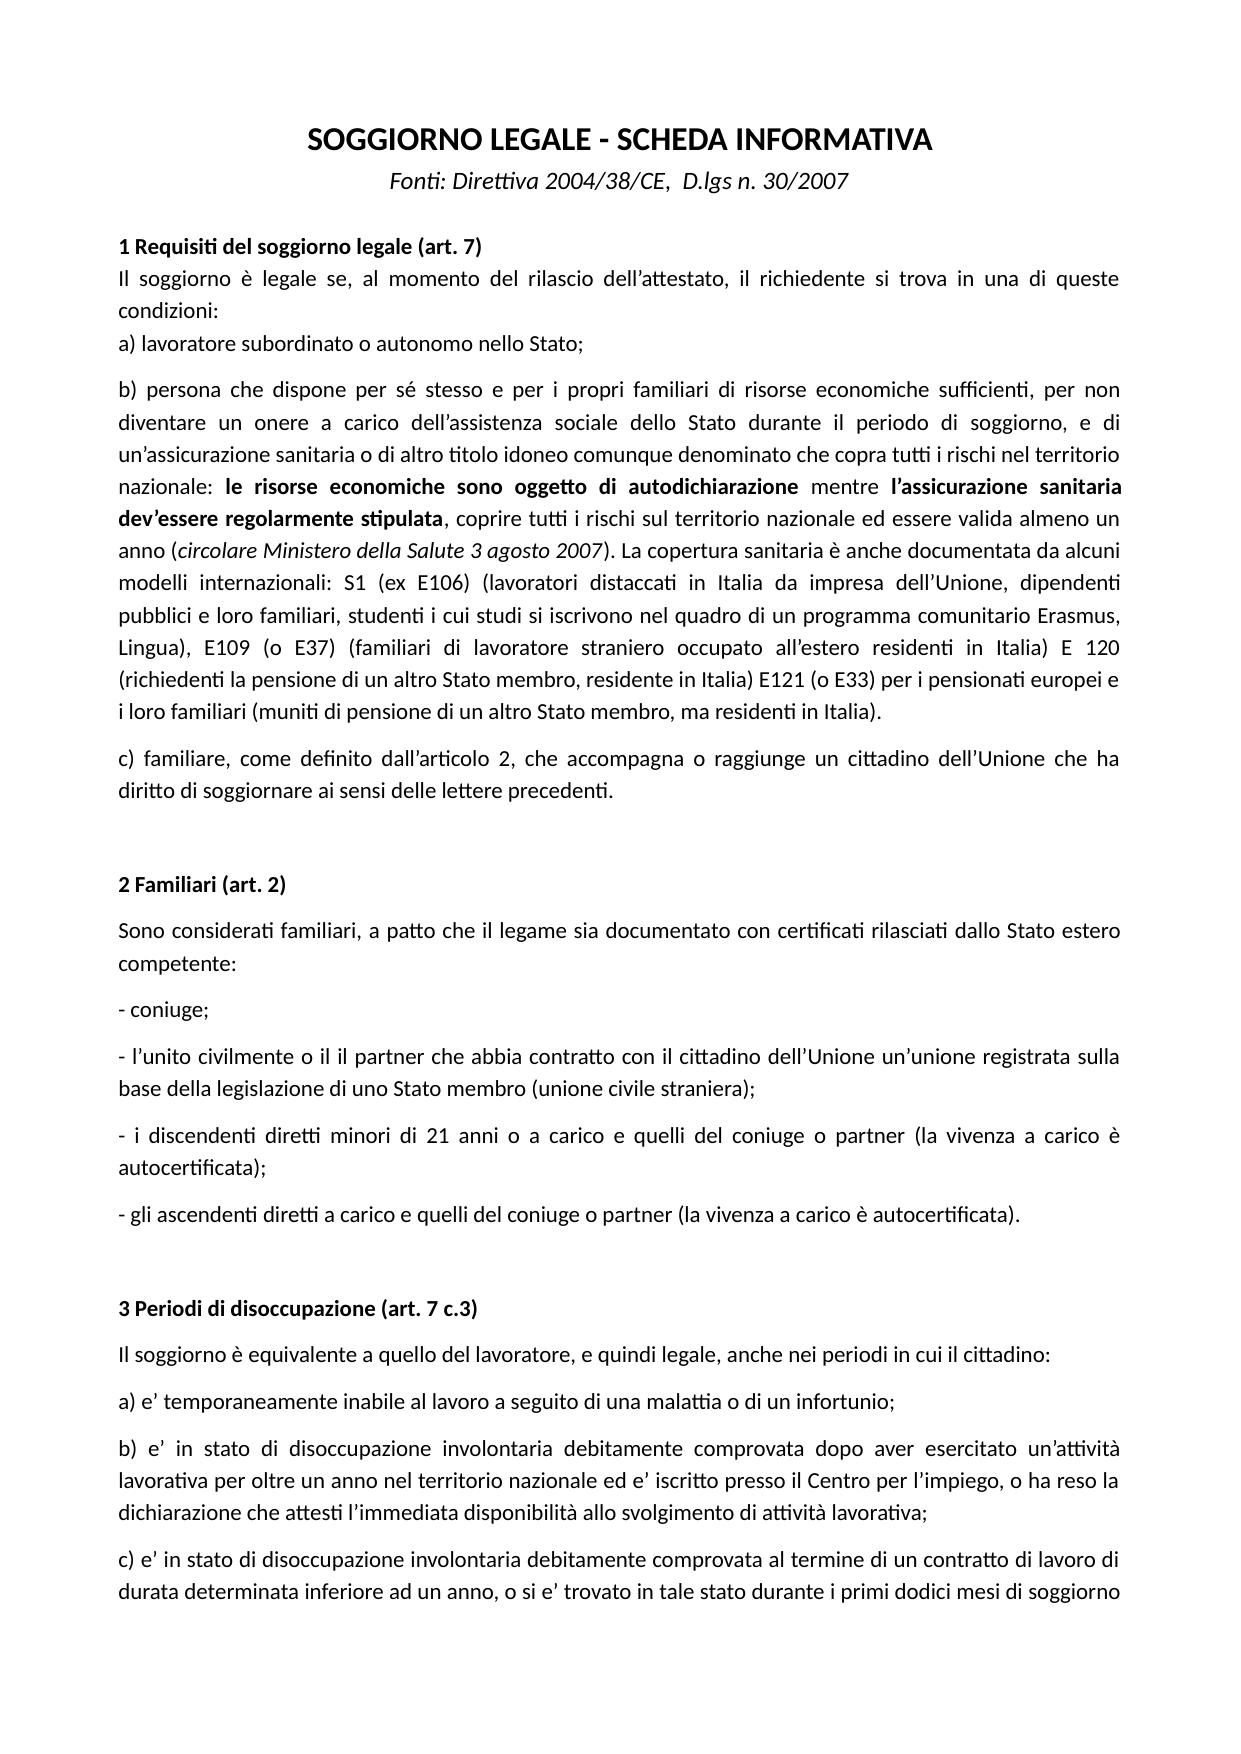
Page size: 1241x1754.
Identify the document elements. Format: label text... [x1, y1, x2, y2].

text 1 Requisiti del soggiorno legale (art. 7) [118, 232, 1122, 260]
text Sono considerati familiari, a patto che il legame sia documentato con certificati rilasciati dallo Stato estero competente: [118, 917, 1122, 977]
text - gli ascendenti diretti a carico e quelli del coniuge o partner (la vivenza a carico è autocertificata). [118, 1200, 1122, 1228]
text 2 Familiari (art. 2) [118, 870, 1122, 898]
text Il soggiorno è equivalente a quello del lavoratore, e quindi legale, anche nei periodi in cui il cittadino: [118, 1341, 1122, 1368]
text c) e’ in stato di disoccupazione involontaria debitamente comprovata al termine di un contratto di lavoro di durata determinata inferiore ad un anno, o si e’ trovato in tale stato durante i primi dodici mesi di soggiorno [118, 1545, 1122, 1605]
text SOGGIORNO LEGALE - SCHEDA INFORMATIVA [118, 118, 1122, 159]
text Il soggiorno è legale se, al momento del rilascio dell’attestato, il richiedente si trova in una di queste condizioni: [118, 264, 1122, 324]
text Fonti: Direttiva 2004/38/CE, D.lgs n. 30/2007 [118, 165, 1122, 195]
text b) persona che dispone per sé stesso e per i propri familiari di risorse economiche sufficienti, per non diventare un onere a carico dell’assistenza sociale dello Stato durante il periodo di soggiorno, e di un’assicurazione sanitaria o di altro titolo idoneo comunque denominato che copra tutti i rischi nel territorio nazionale: le risorse economiche sono oggetto di autodichiarazione mentre l’assicurazione sanitaria dev’essere regolarmente stipulata, coprire tutti i rischi sul territorio nazionale ed essere valida almeno un anno (circolare Ministero della Salute 3 agosto 2007). La copertura sanitaria è anche documentata da alcuni modelli internazionali: S1 (ex E106) (lavoratori distaccati in Italia da impresa dell’Unione, dipendenti pubblici e loro familiari, studenti i cui studi si iscrivono nel quadro di un programma comunitario Erasmus, Lingua), E109 (o E37) (familiari di lavoratore straniero occupato all’estero residenti in Italia) E 120 (richiedenti la pensione di un altro Stato membro, residente in Italia) E121 (o E33) per i pensionati europei e i loro familiari (muniti di pensione di un altro Stato membro, ma residenti in Italia). [118, 375, 1122, 725]
text a) e’ temporaneamente inabile al lavoro a seguito di una malattia o di un infortunio; [118, 1387, 1122, 1415]
text - coniuge; [118, 996, 1122, 1023]
text - i discendenti diretti minori di 21 anni o a carico e quelli del coniuge o partner (la vivenza a carico è autocertificata); [118, 1121, 1122, 1181]
text - l’unito civilmente o il il partner che abbia contratto con il cittadino dell’Unione un’unione registrata sulla base della legislazione di uno Stato membro (unione civile straniera); [118, 1042, 1122, 1102]
text a) lavoratore subordinato o autonomo nello Stato; [118, 329, 1122, 357]
text c) familiare, come definito dall’articolo 2, che accompagna o raggiunge un cittadino dell’Unione che ha diritto di soggiornare ai sensi delle lettere precedenti. [118, 744, 1122, 804]
text b) e’ in stato di disoccupazione involontaria debitamente comprovata dopo aver esercitato un’attività lavorativa per oltre un anno nel territorio nazionale ed e’ iscritto presso il Centro per l’impiego, o ha reso la dichiarazione che attesti l’immediata disponibilità allo svolgimento di attività lavorativa; [118, 1434, 1122, 1526]
text 3 Periodi di disoccupazione (art. 7 c.3) [118, 1294, 1122, 1322]
